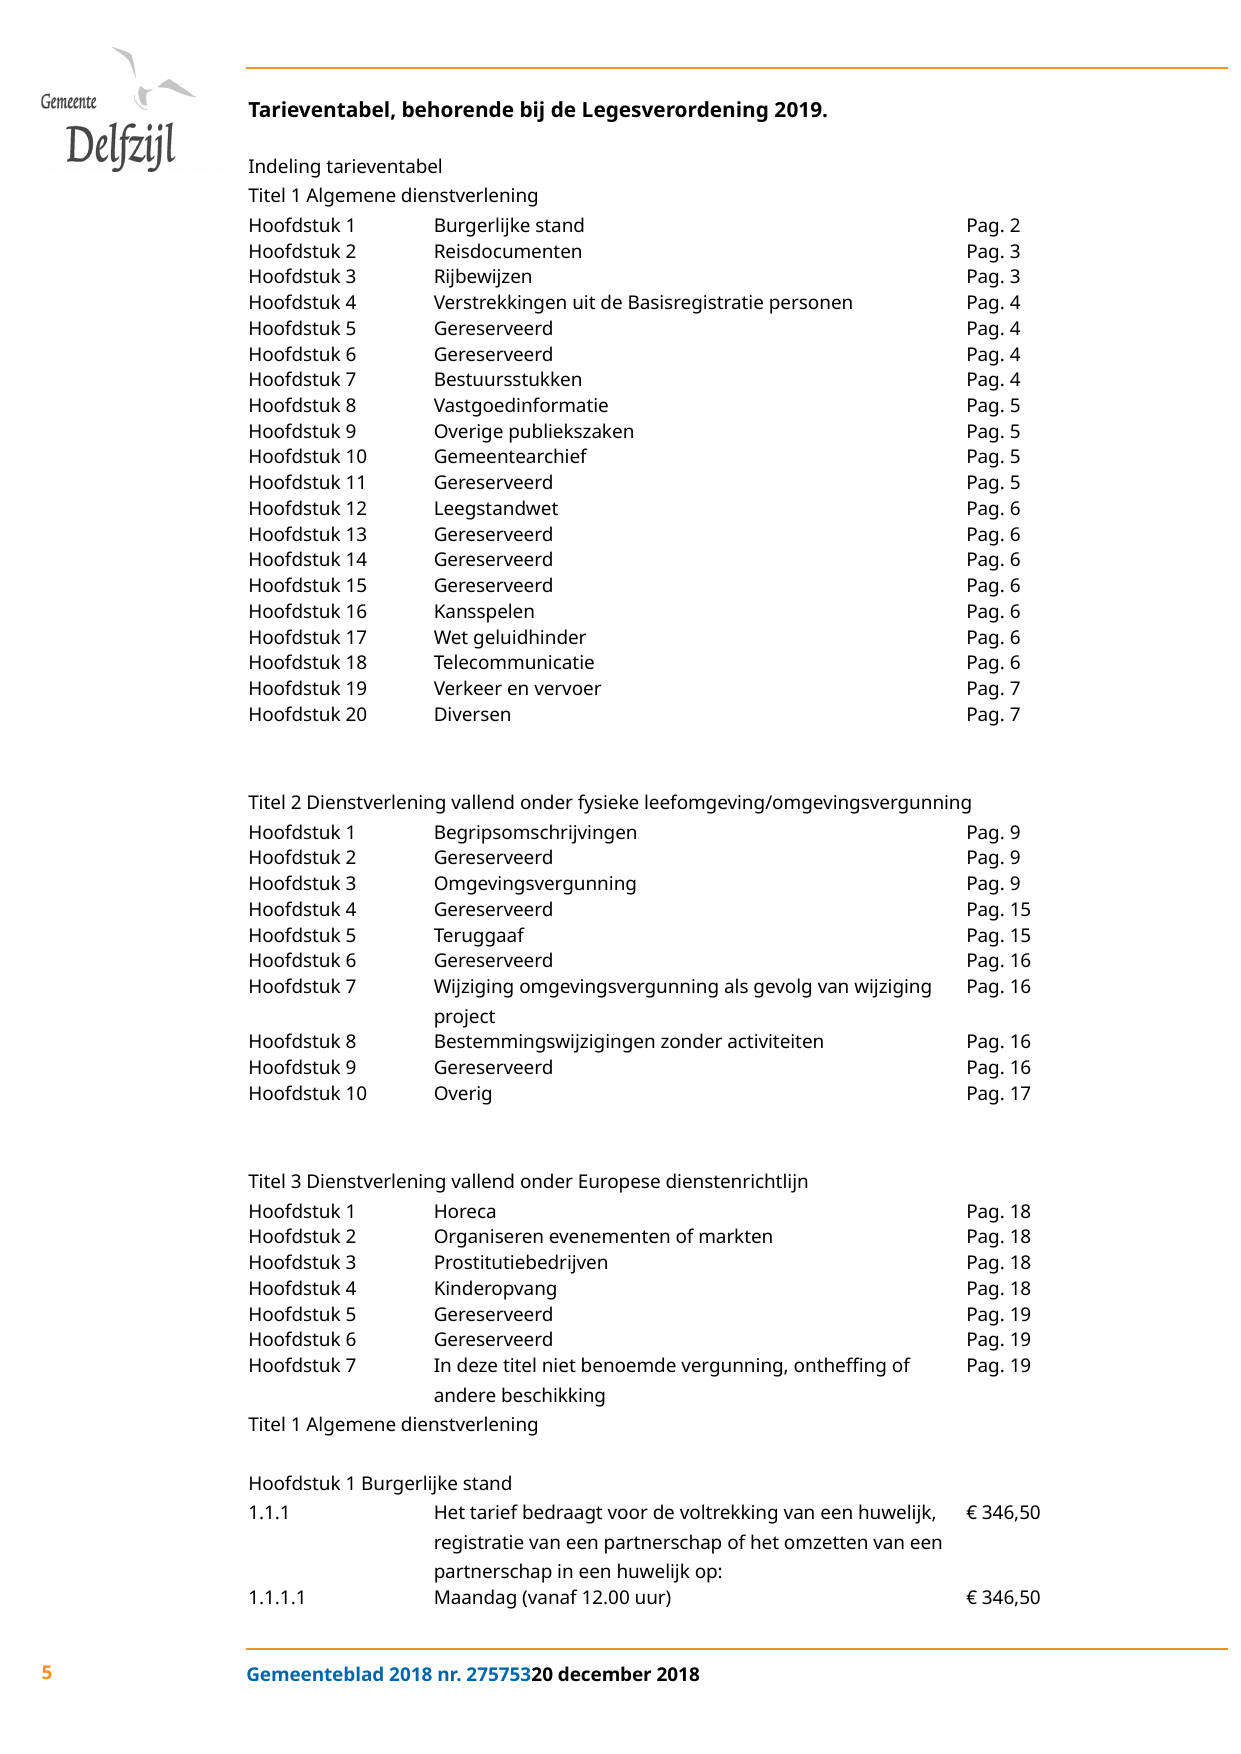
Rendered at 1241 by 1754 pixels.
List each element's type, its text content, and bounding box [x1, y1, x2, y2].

table_header € 346,50 [966, 1500, 1152, 1584]
table_cell Hoofdstuk 10 [248, 444, 433, 469]
table_cell Hoofdstuk 17 [248, 624, 433, 649]
table_cell Hoofdstuk 6 [248, 341, 433, 367]
table_cell Hoofdstuk 7 [248, 973, 433, 1028]
table_cell Wijziging omgevingsvergunning als gevolg van wijziging project [434, 973, 966, 1028]
table_cell Reisdocumenten [434, 238, 966, 264]
table_cell Gereserveerd [434, 1326, 966, 1352]
table_cell Pag. 16 [966, 948, 1152, 973]
table_cell Hoofdstuk 20 [248, 701, 433, 727]
table_cell Hoofdstuk 4 [248, 1275, 433, 1301]
table_cell Hoofdstuk 3 [248, 870, 433, 896]
table_cell Pag. 19 [966, 1352, 1152, 1407]
text Hoofdstuk 1 Burgerlijke stand [248, 1470, 1152, 1496]
table_cell Pag. 18 [966, 1275, 1152, 1301]
table_cell Pag. 15 [966, 922, 1152, 947]
text Indeling tarieventabel [248, 153, 1152, 179]
table_header Het tarief bedraagt voor de voltrekking van een huwelijk, registratie van een partnerschap of het omzetten van een partnerschap in een huwelijk op: [434, 1500, 966, 1584]
table_cell Hoofdstuk 14 [248, 547, 433, 572]
table_cell Hoofdstuk 7 [248, 367, 433, 392]
table_cell Pag. 18 [966, 1224, 1152, 1249]
table_cell Gereserveerd [434, 470, 966, 495]
table_header Pag. 18 [966, 1198, 1152, 1223]
table_cell Hoofdstuk 8 [248, 392, 433, 418]
table_cell Hoofdstuk 11 [248, 470, 433, 495]
table_cell Verstrekkingen uit de Basisregistratie personen [434, 289, 966, 315]
table_cell Hoofdstuk 3 [248, 264, 433, 289]
table_cell Gereserveerd [434, 315, 966, 341]
table_cell Hoofdstuk 13 [248, 521, 433, 547]
table_cell Gemeentearchief [434, 444, 966, 469]
table_cell Hoofdstuk 8 [248, 1029, 433, 1054]
text Titel 3 Dienstverlening vallend onder Europese dienstenrichtlijn [248, 1168, 1152, 1194]
table_header Hoofdstuk 1 [248, 1198, 433, 1223]
table_header Pag. 2 [966, 212, 1152, 238]
table_header Pag. 9 [966, 819, 1152, 844]
table_cell 1.1.1.1 [248, 1585, 433, 1610]
table_cell Hoofdstuk 7 [248, 1352, 433, 1407]
table_cell Hoofdstuk 2 [248, 845, 433, 870]
table_cell Kinderopvang [434, 1275, 966, 1301]
table_cell Gereserveerd [434, 845, 966, 870]
table_cell Hoofdstuk 3 [248, 1249, 433, 1275]
table_cell Gereserveerd [434, 521, 966, 547]
table_cell Organiseren evenementen of markten [434, 1224, 966, 1249]
table_cell € 346,50 [966, 1585, 1152, 1610]
table_cell Telecommunicatie [434, 650, 966, 675]
table_cell Vastgoedinformatie [434, 392, 966, 418]
table_cell Pag. 5 [966, 418, 1152, 444]
table_cell Gereserveerd [434, 547, 966, 572]
table_cell Gereserveerd [434, 948, 966, 973]
table_cell Pag. 15 [966, 896, 1152, 922]
table_cell Pag. 6 [966, 547, 1152, 572]
table_cell Bestemmingswijzigingen zonder activiteiten [434, 1029, 966, 1054]
table_cell Hoofdstuk 10 [248, 1080, 433, 1106]
table_cell Pag. 6 [966, 650, 1152, 675]
text Tarieventabel, behorende bij de Legesverordening 2019. [248, 95, 1152, 123]
table_header Begripsomschrijvingen [434, 819, 966, 844]
table_cell Rijbewijzen [434, 264, 966, 289]
table_cell Hoofdstuk 18 [248, 650, 433, 675]
table_cell Pag. 16 [966, 1029, 1152, 1054]
table_cell Pag. 6 [966, 495, 1152, 521]
table_cell Hoofdstuk 2 [248, 1224, 433, 1249]
table_cell Hoofdstuk 6 [248, 1326, 433, 1352]
table_cell Overig [434, 1080, 966, 1106]
table_cell Diversen [434, 701, 966, 727]
text Titel 1 Algemene dienstverlening [248, 1411, 1152, 1436]
table_cell Hoofdstuk 5 [248, 315, 433, 341]
text Titel 2 Dienstverlening vallend onder fysieke leefomgeving/omgevingsvergunning [248, 789, 1152, 815]
table_cell Pag. 17 [966, 1080, 1152, 1106]
table_cell Wet geluidhinder [434, 624, 966, 649]
table_header 1.1.1 [248, 1500, 433, 1584]
table_cell Hoofdstuk 9 [248, 1054, 433, 1080]
table_cell Kansspelen [434, 598, 966, 624]
table_cell Hoofdstuk 9 [248, 418, 433, 444]
table_cell Hoofdstuk 5 [248, 922, 433, 947]
table_cell Overige publiekszaken [434, 418, 966, 444]
table_cell Pag. 18 [966, 1249, 1152, 1275]
table_cell Pag. 7 [966, 701, 1152, 727]
table_cell Pag. 6 [966, 624, 1152, 649]
table_cell Gereserveerd [434, 1301, 966, 1326]
table_cell Pag. 6 [966, 521, 1152, 547]
table_cell Pag. 4 [966, 315, 1152, 341]
table_cell Pag. 6 [966, 598, 1152, 624]
table_cell Hoofdstuk 2 [248, 238, 433, 264]
table_cell Gereserveerd [434, 1054, 966, 1080]
text Titel 1 Algemene dienstverlening [248, 182, 1152, 208]
table_cell Leegstandwet [434, 495, 966, 521]
table_cell Hoofdstuk 12 [248, 495, 433, 521]
table_header Horeca [434, 1198, 966, 1223]
table_cell Pag. 6 [966, 573, 1152, 598]
table_cell Prostitutiebedrijven [434, 1249, 966, 1275]
table_cell Pag. 4 [966, 289, 1152, 315]
table_cell Teruggaaf [434, 922, 966, 947]
table_cell Pag. 19 [966, 1301, 1152, 1326]
table_cell Verkeer en vervoer [434, 675, 966, 701]
table_cell Bestuursstukken [434, 367, 966, 392]
table_header Hoofdstuk 1 [248, 212, 433, 238]
table_cell Hoofdstuk 6 [248, 948, 433, 973]
table_cell Pag. 4 [966, 367, 1152, 392]
table_cell Pag. 9 [966, 870, 1152, 896]
table_cell Pag. 19 [966, 1326, 1152, 1352]
table_cell In deze titel niet benoemde vergunning, ontheffing of andere beschikking [434, 1352, 966, 1407]
table_cell Pag. 3 [966, 264, 1152, 289]
table_cell Pag. 7 [966, 675, 1152, 701]
table_header Burgerlijke stand [434, 212, 966, 238]
table_cell Pag. 5 [966, 470, 1152, 495]
table_cell Pag. 3 [966, 238, 1152, 264]
table_cell Pag. 9 [966, 845, 1152, 870]
table_cell Hoofdstuk 5 [248, 1301, 433, 1326]
table_cell Pag. 4 [966, 341, 1152, 367]
table_header Hoofdstuk 1 [248, 819, 433, 844]
table_cell Pag. 16 [966, 973, 1152, 1028]
table_cell Omgevingsvergunning [434, 870, 966, 896]
picture [41, 47, 231, 172]
table_cell Hoofdstuk 19 [248, 675, 433, 701]
table_cell Hoofdstuk 16 [248, 598, 433, 624]
table_cell Gereserveerd [434, 896, 966, 922]
table_cell Pag. 5 [966, 444, 1152, 469]
table_cell Maandag (vanaf 12.00 uur) [434, 1585, 966, 1610]
table_cell Hoofdstuk 4 [248, 896, 433, 922]
table_cell Pag. 16 [966, 1054, 1152, 1080]
table_cell Hoofdstuk 15 [248, 573, 433, 598]
table_cell Gereserveerd [434, 341, 966, 367]
table_cell Gereserveerd [434, 573, 966, 598]
table_cell Hoofdstuk 4 [248, 289, 433, 315]
table_cell Pag. 5 [966, 392, 1152, 418]
